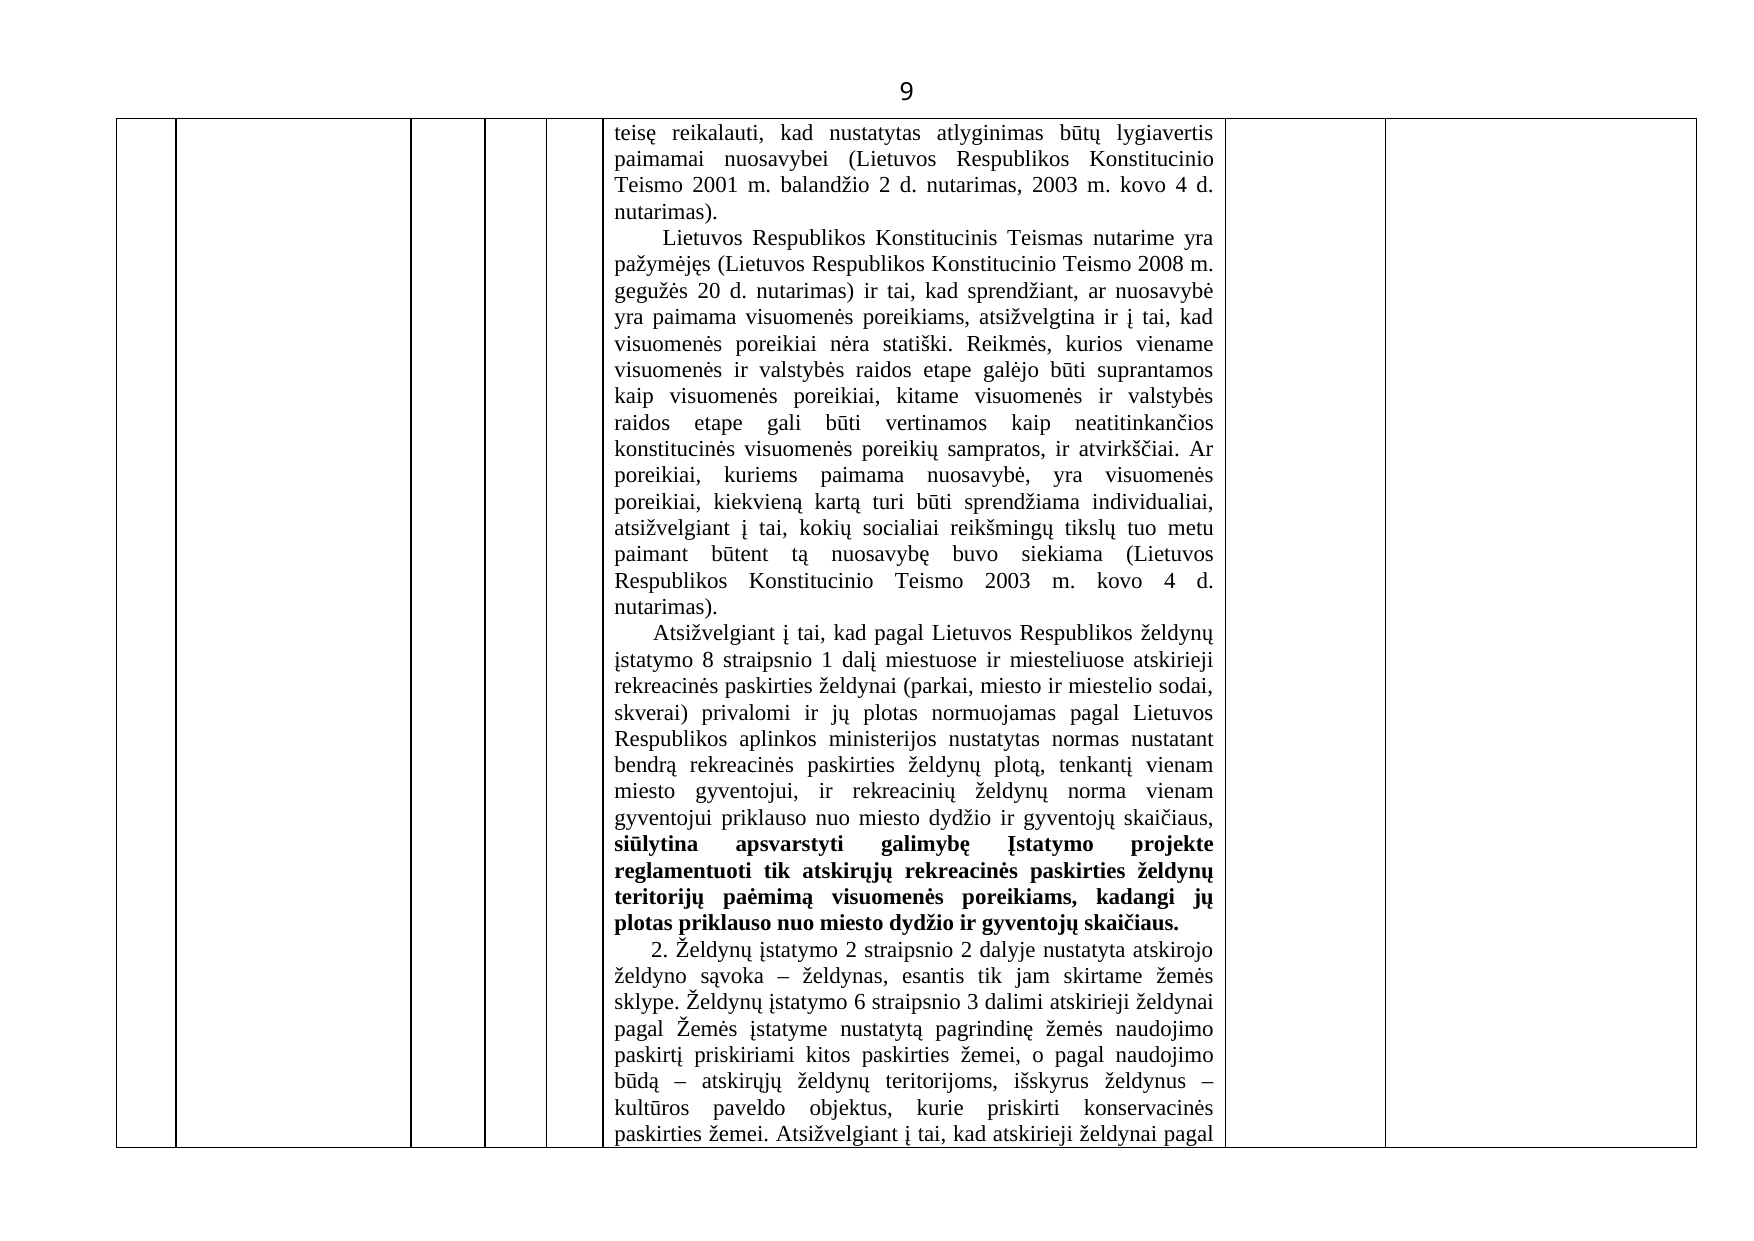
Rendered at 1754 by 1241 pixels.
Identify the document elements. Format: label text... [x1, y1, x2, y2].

table_cell teisę reikalauti, kad nustatytas atlyginimas būtų lygiavertis paimamai nuosavybei (Lietuvos Respublikos Konstitucinio Teismo 2001 m. balandžio 2 d. nutarimas, 2003 m. kovo 4 d. nutarimas). Lietuvos Respublikos Konstitucinis Teismas nutarime yra pažymėjęs (Lietuvos Respublikos Konstitucinio Teismo 2008 m. gegužės 20 d. nutarimas) ir tai, kad sprendžiant, ar nuosavybė yra paimama visuomenės poreikiams, atsižvelgtina ir į tai, kad visuomenės poreikiai nėra statiški. Reikmės, kurios viename visuomenės ir valstybės raidos etape galėjo būti suprantamos kaip visuomenės poreikiai, kitame visuomenės ir valstybės raidos etape gali būti vertinamos kaip neatitinkančios konstitucinės visuomenės poreikių sampratos, ir atvirkščiai. Ar poreikiai, kuriems paimama nuosavybė, yra visuomenės poreikiai, kiekvieną kartą turi būti sprendžiama individualiai, atsižvelgiant į tai, kokių socialiai reikšmingų tikslų tuo metu paimant būtent tą nuosavybę buvo siekiama (Lietuvos Respublikos Konstitucinio Teismo 2003 m. kovo 4 d. nutarimas). Atsižvelgiant į tai, kad pagal Lietuvos Respublikos želdynų įstatymo 8 straipsnio 1 dalį miestuose ir miesteliuose atskirieji rekreacinės paskirties želdynai (parkai, miesto ir miestelio sodai, skverai) privalomi ir jų plotas normuojamas pagal Lietuvos Respublikos aplinkos ministerijos nustatytas normas nustatant bendrą rekreacinės paskirties želdynų plotą, tenkantį vienam miesto gyventojui, ir rekreacinių želdynų norma vienam gyventojui priklauso nuo miesto dydžio ir gyventojų skaičiaus, siūlytina apsvarstyti galimybę Įstatymo projekte reglamentuoti tik atskirųjų rekreacinės paskirties želdynų teritorijų paėmimą visuomenės poreikiams, kadangi jų plotas priklauso nuo miesto dydžio ir gyventojų skaičiaus. 2. Želdynų įstatymo 2 straipsnio 2 dalyje nustatyta atskirojo želdyno sąvoka – želdynas, esantis tik jam skirtame žemės sklype. Želdynų įstatymo 6 straipsnio 3 dalimi atskirieji želdynai pagal Žemės įstatyme nustatytą pagrindinę žemės naudojimo paskirtį priskiriami kitos paskirties žemei, o pagal naudojimo būdą – atskirųjų želdynų teritorijoms, išskyrus želdynus – kultūros paveldo objektus, kurie priskirti konservacinės paskirties žemei. Atsižvelgiant į tai, kad atskirieji želdynai pagal [604, 119, 1225, 1147]
table_cell [412, 119, 484, 1147]
table_cell [1226, 119, 1385, 1147]
table_cell [486, 119, 546, 1147]
table_cell [547, 119, 602, 1147]
table_cell [177, 119, 410, 1147]
table_cell [1386, 119, 1696, 1147]
table_cell [117, 119, 175, 1147]
